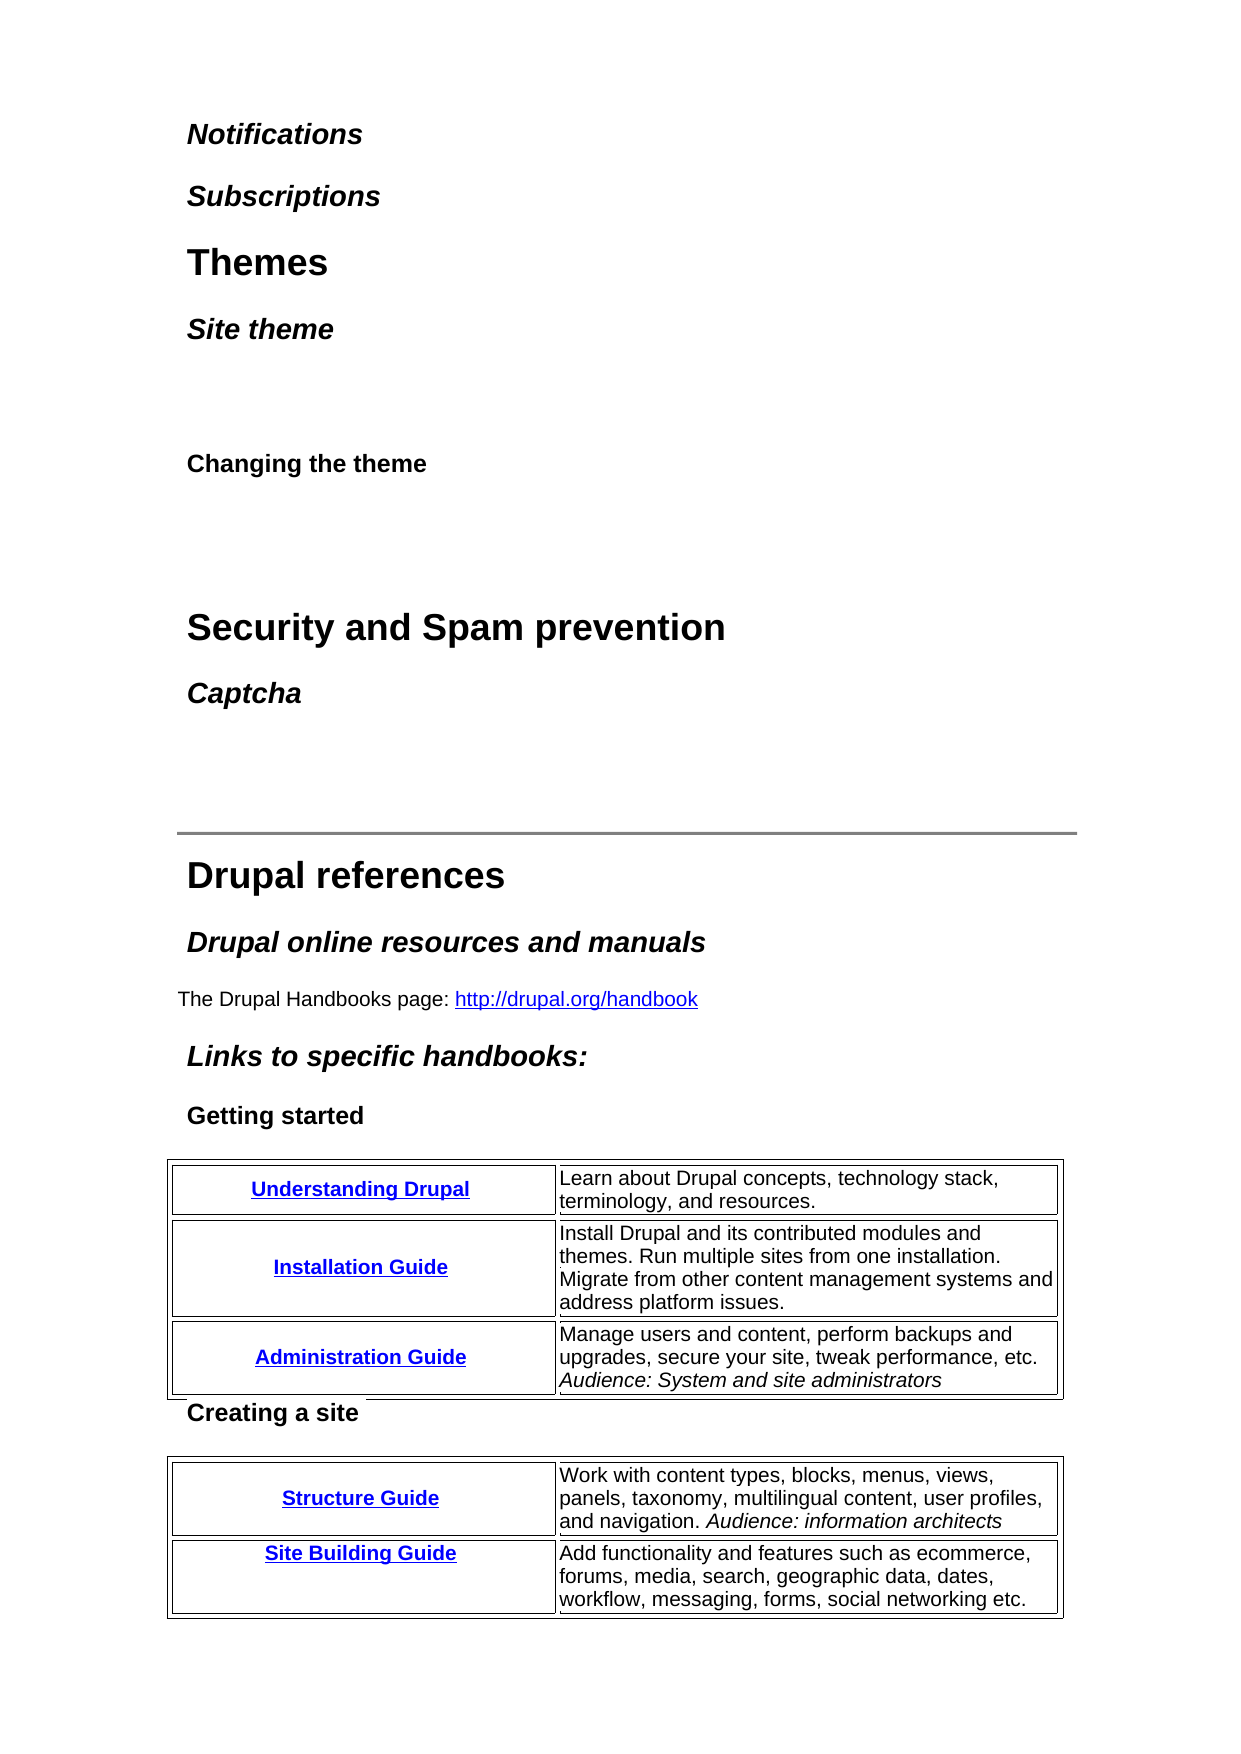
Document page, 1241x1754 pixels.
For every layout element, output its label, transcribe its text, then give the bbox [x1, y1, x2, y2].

subtitle Security and Spam prevention [737, 606, 1142, 648]
table_header Learn about Drupal concepts, technology stack, terminology, and resources. [558, 1160, 1060, 1214]
subtitle Changing the theme [434, 450, 1142, 478]
table_cell Site Building Guide [169, 1535, 557, 1613]
table_cell Manage users and content, perform backups and upgrades, secure your site, tweak performance, etc. Audience: System and site administrators [558, 1316, 1060, 1394]
table_cell Administration Guide [169, 1316, 557, 1394]
table_cell Install Drupal and its contributed modules and themes. Run multiple sites from one installation. Migrate from other content management systems and address platform issues. [558, 1214, 1060, 1316]
subtitle Site theme [345, 313, 1142, 345]
subtitle Getting started [371, 1102, 1142, 1130]
table_cell Installation Guide [169, 1214, 557, 1316]
subtitle Creating a site [366, 1399, 1142, 1427]
subtitle Themes [339, 242, 1142, 283]
table_header Understanding Drupal [169, 1160, 557, 1214]
subtitle Drupal online resources and manuals [718, 926, 1142, 959]
table_header Structure Guide [169, 1457, 557, 1534]
subtitle Notifications [374, 118, 1142, 151]
subtitle Subscriptions [392, 180, 1142, 212]
table_header Work with content types, blocks, menus, views, panels, taxonomy, multilingual content, user profiles, and navigation. Audience: information architects [558, 1457, 1060, 1534]
subtitle Drupal references [516, 855, 1142, 897]
table_cell Add functionality and features such as ecommerce, forums, media, search, geographic data, dates, workflow, messaging, forms, social networking etc. [558, 1535, 1060, 1613]
text The Drupal Handbooks page: http://drupal.org/handbook [704, 988, 1152, 1011]
subtitle Links to specific handbooks: [599, 1040, 1142, 1073]
subtitle Captcha [312, 677, 1142, 710]
